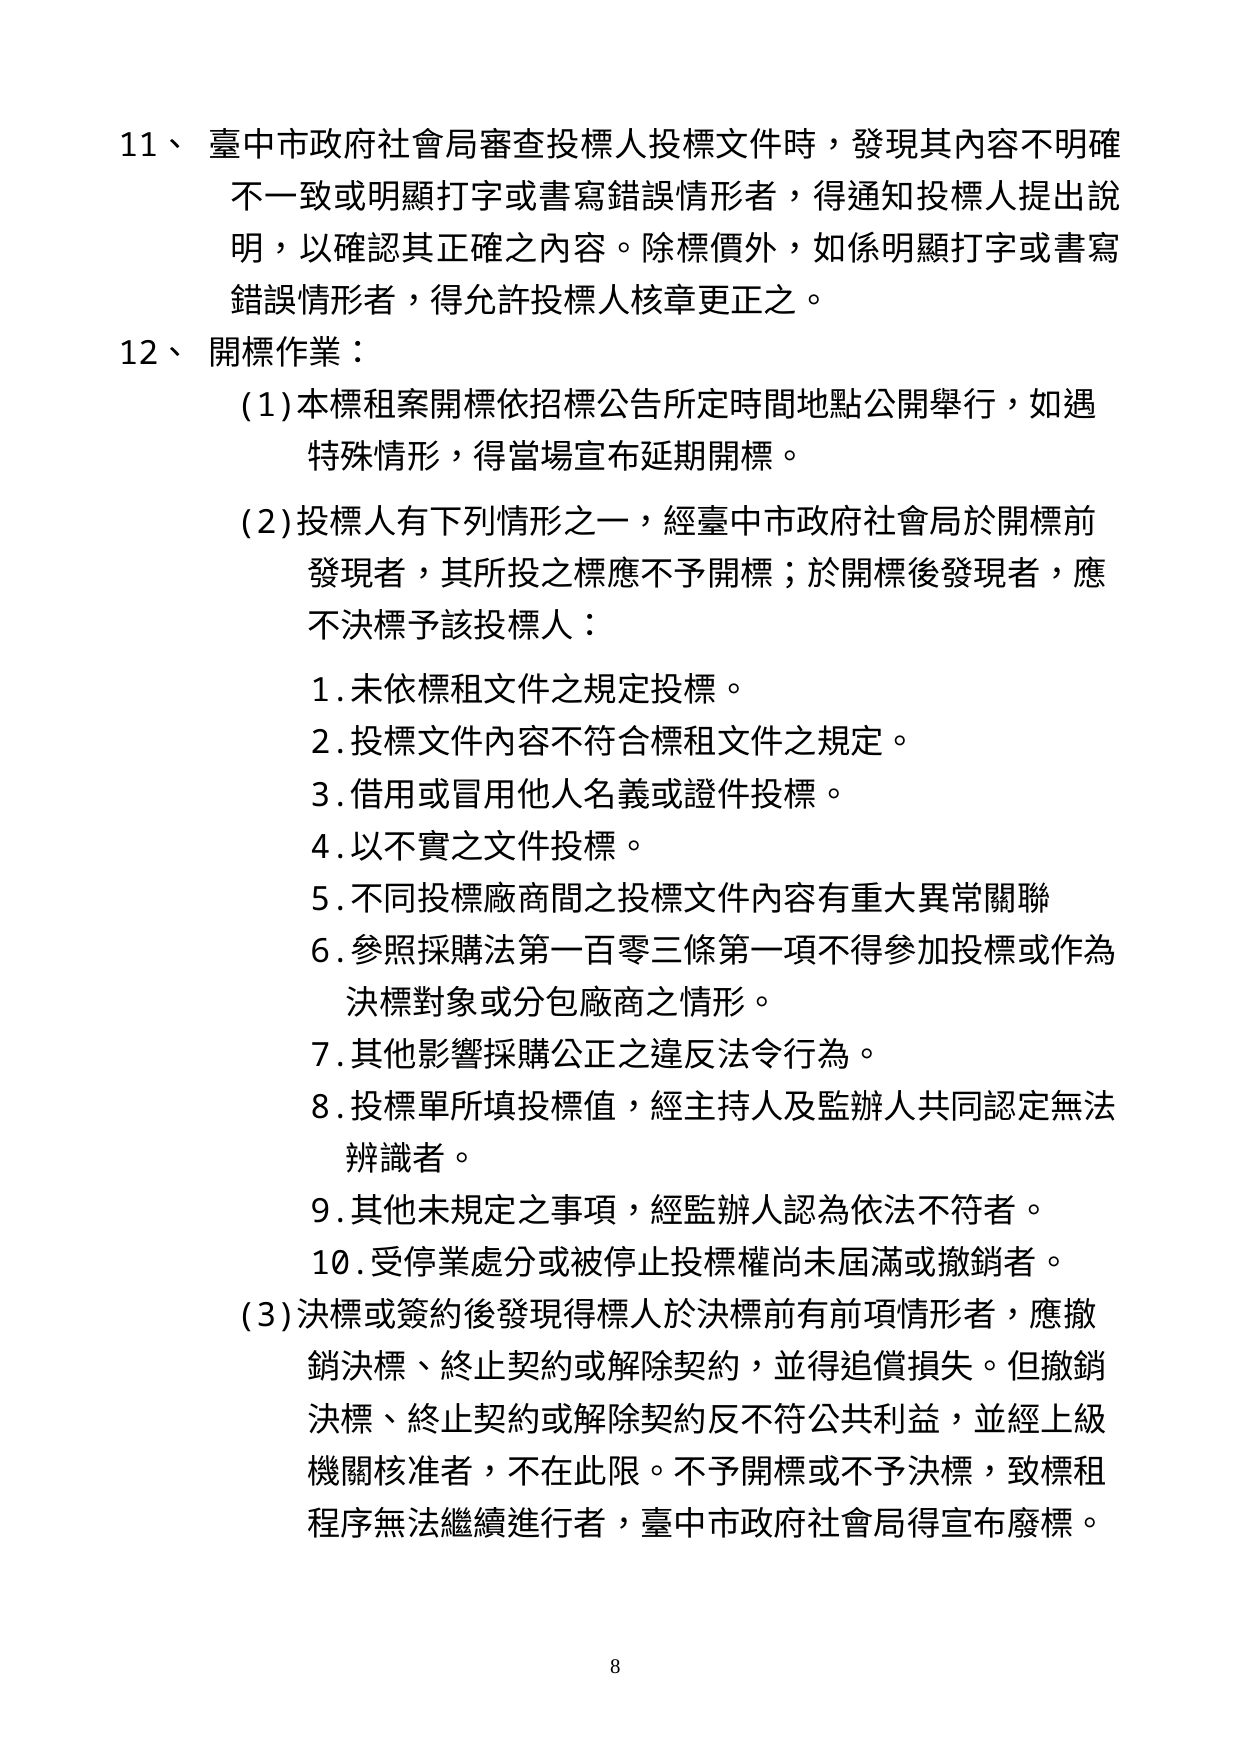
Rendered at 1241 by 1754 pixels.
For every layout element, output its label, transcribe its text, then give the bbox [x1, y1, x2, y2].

list 決標或簽約後發現得標人於決標前有前項情形者，應撤銷決標、終止契約或解除契約，並得追償損失。但撤銷決標、終止契約或解除契約反不符公共利益，並經上級機關核准者，不在此限。不予開標或不予決標，致標租程序無法繼續進行者，臺中市政府社會局得宣布廢標。 [236, 1285, 1122, 1546]
list 開標作業： [118, 323, 1122, 375]
list 其他未規定之事項，經監辦人認為依法不符者。 [310, 1181, 1122, 1233]
list 臺中市政府社會局審查投標人投標文件時，發現其內容不明確、不一致或明顯打字或書寫錯誤情形者，得通知投標人提出說明，以確認其正確之內容。除標價外，如係明顯打字或書寫錯誤情形者，得允許投標人核章更正之。 [118, 114, 1122, 323]
list 其他影響採購公正之違反法令行為。 [310, 1025, 1122, 1077]
list 參照採購法第一百零三條第一項不得參加投標或作為決標對象或分包廠商之情形。 [310, 921, 1122, 1025]
list 以不實之文件投標。 [301, 816, 1122, 868]
list 投標文件內容不符合標租文件之規定。 [301, 712, 1122, 764]
list 投標單所填投標值，經主持人及監辦人共同認定無法辨識者。 [310, 1077, 1122, 1181]
list 未依標租文件之規定投標。 [301, 660, 1122, 712]
list 投標人有下列情形之一，經臺中市政府社會局於開標前發現者，其所投之標應不予開標；於開標後發現者，應不決標予該投標人： [236, 491, 1122, 648]
list 本標租案開標依招標公告所定時間地點公開舉行，如遇特殊情形，得當場宣布延期開標。 [236, 375, 1122, 479]
list 不同投標廠商間之投標文件內容有重大異常關聯 [301, 868, 1122, 921]
list 受停業處分或被停止投標權尚未屆滿或撤銷者。 [310, 1233, 1122, 1285]
list 借用或冒用他人名義或證件投標。 [301, 764, 1122, 816]
